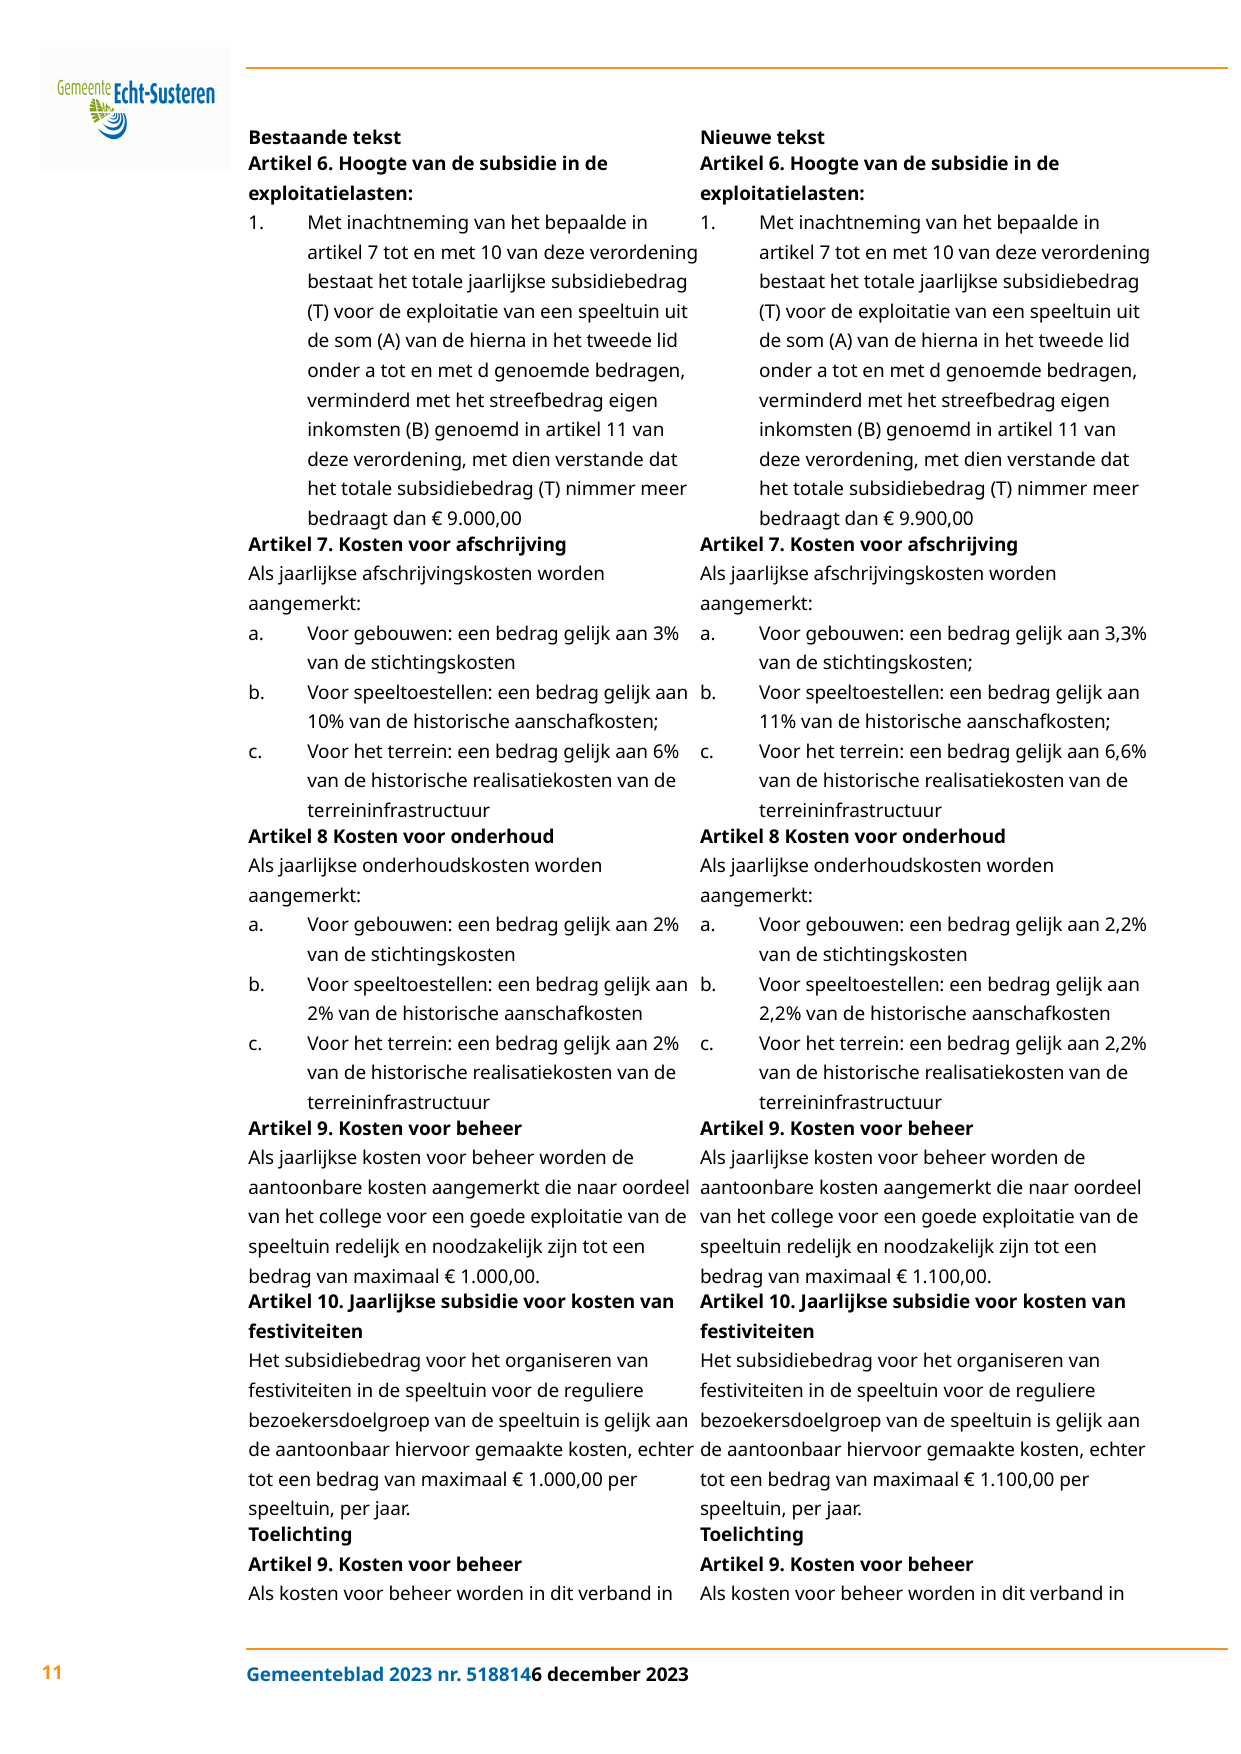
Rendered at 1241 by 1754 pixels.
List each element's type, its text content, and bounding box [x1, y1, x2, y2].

table_cell Artikel 9. Kosten voor beheer Als jaarlijkse kosten voor beheer worden de aantoonbare kosten aangemerkt die naar oordeel van het college voor een goede exploitatie van de speeltuin redelijk en noodzakelijk zijn tot een bedrag van maximaal € 1.100,00. [700, 1115, 1152, 1288]
table_cell Artikel 7. Kosten voor afschrijving Als jaarlijkse afschrijvingskosten worden aangemerkt: Voor gebouwen: een bedrag gelijk aan 3,3% van de stichtingskosten; Voor speeltoestellen: een bedrag gelijk aan 11% van de historische aanschafkosten; Voor het terrein: een bedrag gelijk aan 6,6% van de historische realisatiekosten van de terreininfrastructuur [700, 531, 1152, 823]
table_cell Toelichting Artikel 9. Kosten voor beheer Als kosten voor beheer worden in dit verband in [700, 1521, 1152, 1606]
table_cell Artikel 8 Kosten voor onderhoud Als jaarlijkse onderhoudskosten worden aangemerkt: Voor gebouwen: een bedrag gelijk aan 2% van de stichtingskosten Voor speeltoestellen: een bedrag gelijk aan 2% van de historische aanschafkosten Voor het terrein: een bedrag gelijk aan 2% van de historische realisatiekosten van de terreininfrastructuur [248, 823, 700, 1115]
table_cell Artikel 10. Jaarlijkse subsidie voor kosten van festiviteiten Het subsidiebedrag voor het organiseren van festiviteiten in de speeltuin voor de reguliere bezoekersdoelgroep van de speeltuin is gelijk aan de aantoonbaar hiervoor gemaakte kosten, echter tot een bedrag van maximaal € 1.000,00 per speeltuin, per jaar. [248, 1289, 700, 1521]
table_cell Toelichting Artikel 9. Kosten voor beheer Als kosten voor beheer worden in dit verband in [248, 1521, 700, 1606]
table_cell Artikel 9. Kosten voor beheer Als jaarlijkse kosten voor beheer worden de aantoonbare kosten aangemerkt die naar oordeel van het college voor een goede exploitatie van de speeltuin redelijk en noodzakelijk zijn tot een bedrag van maximaal € 1.000,00. [248, 1115, 700, 1288]
table_cell Artikel 10. Jaarlijkse subsidie voor kosten van festiviteiten Het subsidiebedrag voor het organiseren van festiviteiten in de speeltuin voor de reguliere bezoekersdoelgroep van de speeltuin is gelijk aan de aantoonbaar hiervoor gemaakte kosten, echter tot een bedrag van maximaal € 1.100,00 per speeltuin, per jaar. [700, 1289, 1152, 1521]
table_cell Artikel 6. Hoogte van de subsidie in de exploitatielasten: Met inachtneming van het bepaalde in artikel 7 tot en met 10 van deze verordening bestaat het totale jaarlijkse subsidiebedrag (T) voor de exploitatie van een speeltuin uit de som (A) van de hierna in het tweede lid onder a tot en met d genoemde bedragen, verminderd met het streefbedrag eigen inkomsten (B) genoemd in artikel 11 van deze verordening, met dien verstande dat het totale subsidiebedrag (T) nimmer meer bedraagt dan € 9.000,00 [248, 150, 700, 531]
table_header Nieuwe tekst [700, 125, 1152, 150]
picture [41, 47, 231, 172]
table_header Bestaande tekst [248, 125, 700, 150]
table_cell Artikel 6. Hoogte van de subsidie in de exploitatielasten: Met inachtneming van het bepaalde in artikel 7 tot en met 10 van deze verordening bestaat het totale jaarlijkse subsidiebedrag (T) voor de exploitatie van een speeltuin uit de som (A) van de hierna in het tweede lid onder a tot en met d genoemde bedragen, verminderd met het streefbedrag eigen inkomsten (B) genoemd in artikel 11 van deze verordening, met dien verstande dat het totale subsidiebedrag (T) nimmer meer bedraagt dan € 9.900,00 [700, 150, 1152, 531]
table_cell Artikel 8 Kosten voor onderhoud Als jaarlijkse onderhoudskosten worden aangemerkt: Voor gebouwen: een bedrag gelijk aan 2,2% van de stichtingskosten Voor speeltoestellen: een bedrag gelijk aan 2,2% van de historische aanschafkosten Voor het terrein: een bedrag gelijk aan 2,2% van de historische realisatiekosten van de terreininfrastructuur [700, 823, 1152, 1115]
table_cell Artikel 7. Kosten voor afschrijving Als jaarlijkse afschrijvingskosten worden aangemerkt: Voor gebouwen: een bedrag gelijk aan 3% van de stichtingskosten Voor speeltoestellen: een bedrag gelijk aan 10% van de historische aanschafkosten; Voor het terrein: een bedrag gelijk aan 6% van de historische realisatiekosten van de terreininfrastructuur [248, 531, 700, 823]
